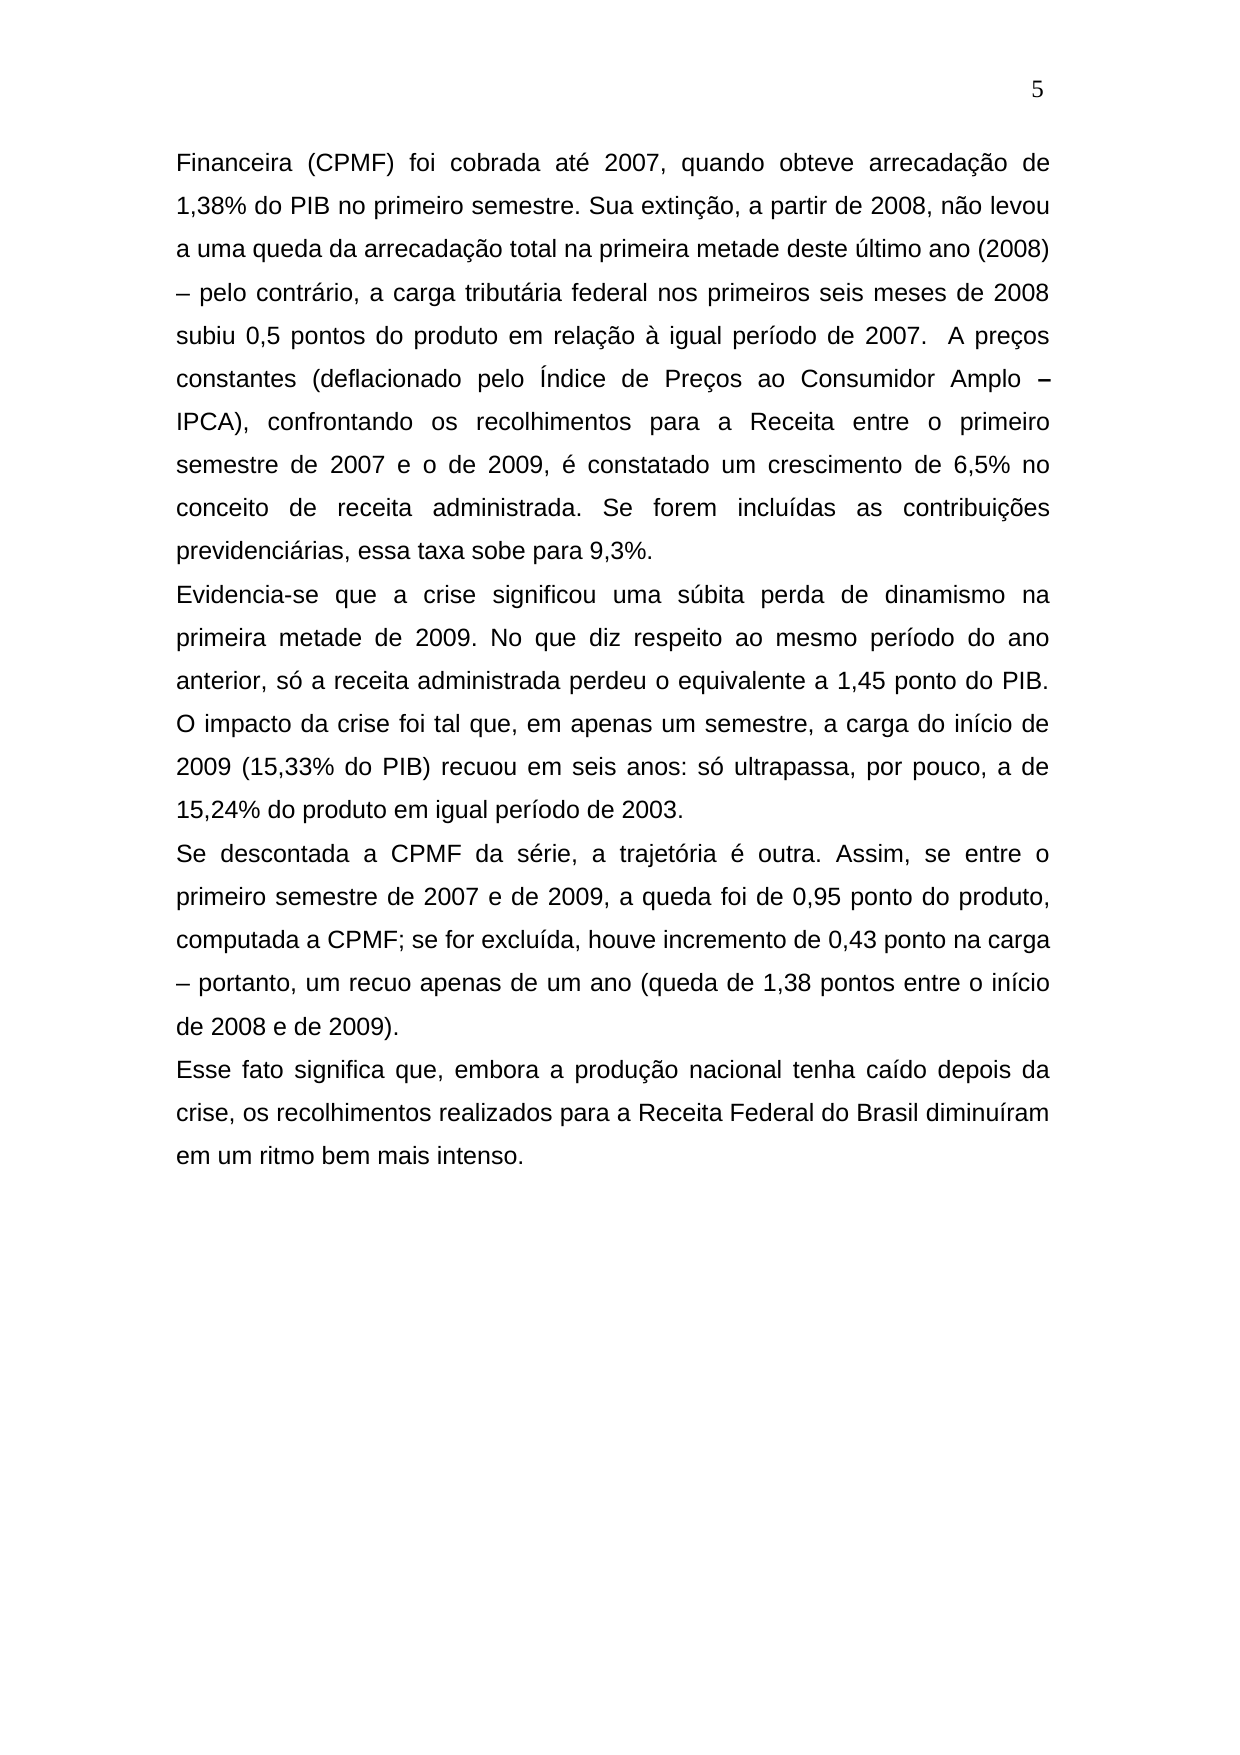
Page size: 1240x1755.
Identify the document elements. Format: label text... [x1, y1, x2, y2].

text Evidencia-se que a crise significou uma súbita perda de dinamismo na primeira metade de 2009. No que diz respeito ao mesmo período do ano anterior, só a receita administrada perdeu o equivalente a 1,45 ponto do PIB. O impacto da crise foi tal que, em apenas um semestre, a carga do início de 2009 (15,33% do PIB) recuou em seis anos: só ultrapassa, por pouco, a de 15,24% do produto em igual período de 2003. [176, 580, 1051, 824]
text Esse fato significa que, embora a produção nacional tenha caído depois da crise, os recolhimentos realizados para a Receita Federal do Brasil diminuíram em um ritmo bem mais intenso. [176, 1055, 1051, 1170]
text Financeira (CPMF) foi cobrada até 2007, quando obteve arrecadação de 1,38% do PIB no primeiro semestre. Sua extinção, a partir de 2008, não levou a uma queda da arrecadação total na primeira metade deste último ano (2008) – pelo contrário, a carga tributária federal nos primeiros seis meses de 2008 subiu 0,5 pontos do produto em relação à igual período de 2007. A preços constantes (deflacionado pelo Índice de Preços ao Consumidor Amplo – IPCA), confrontando os recolhimentos para a Receita entre o primeiro semestre de 2007 e o de 2009, é constatado um crescimento de 6,5% no conceito de receita administrada. Se forem incluídas as contribuições previdenciárias, essa taxa sobe para 9,3%. [176, 148, 1051, 565]
text Se descontada a CPMF da série, a trajetória é outra. Assim, se entre o primeiro semestre de 2007 e de 2009, a queda foi de 0,95 ponto do produto, computada a CPMF; se for excluída, houve incremento de 0,43 ponto na carga – portanto, um recuo apenas de um ano (queda de 1,38 pontos entre o início de 2008 e de 2009). [176, 839, 1051, 1040]
